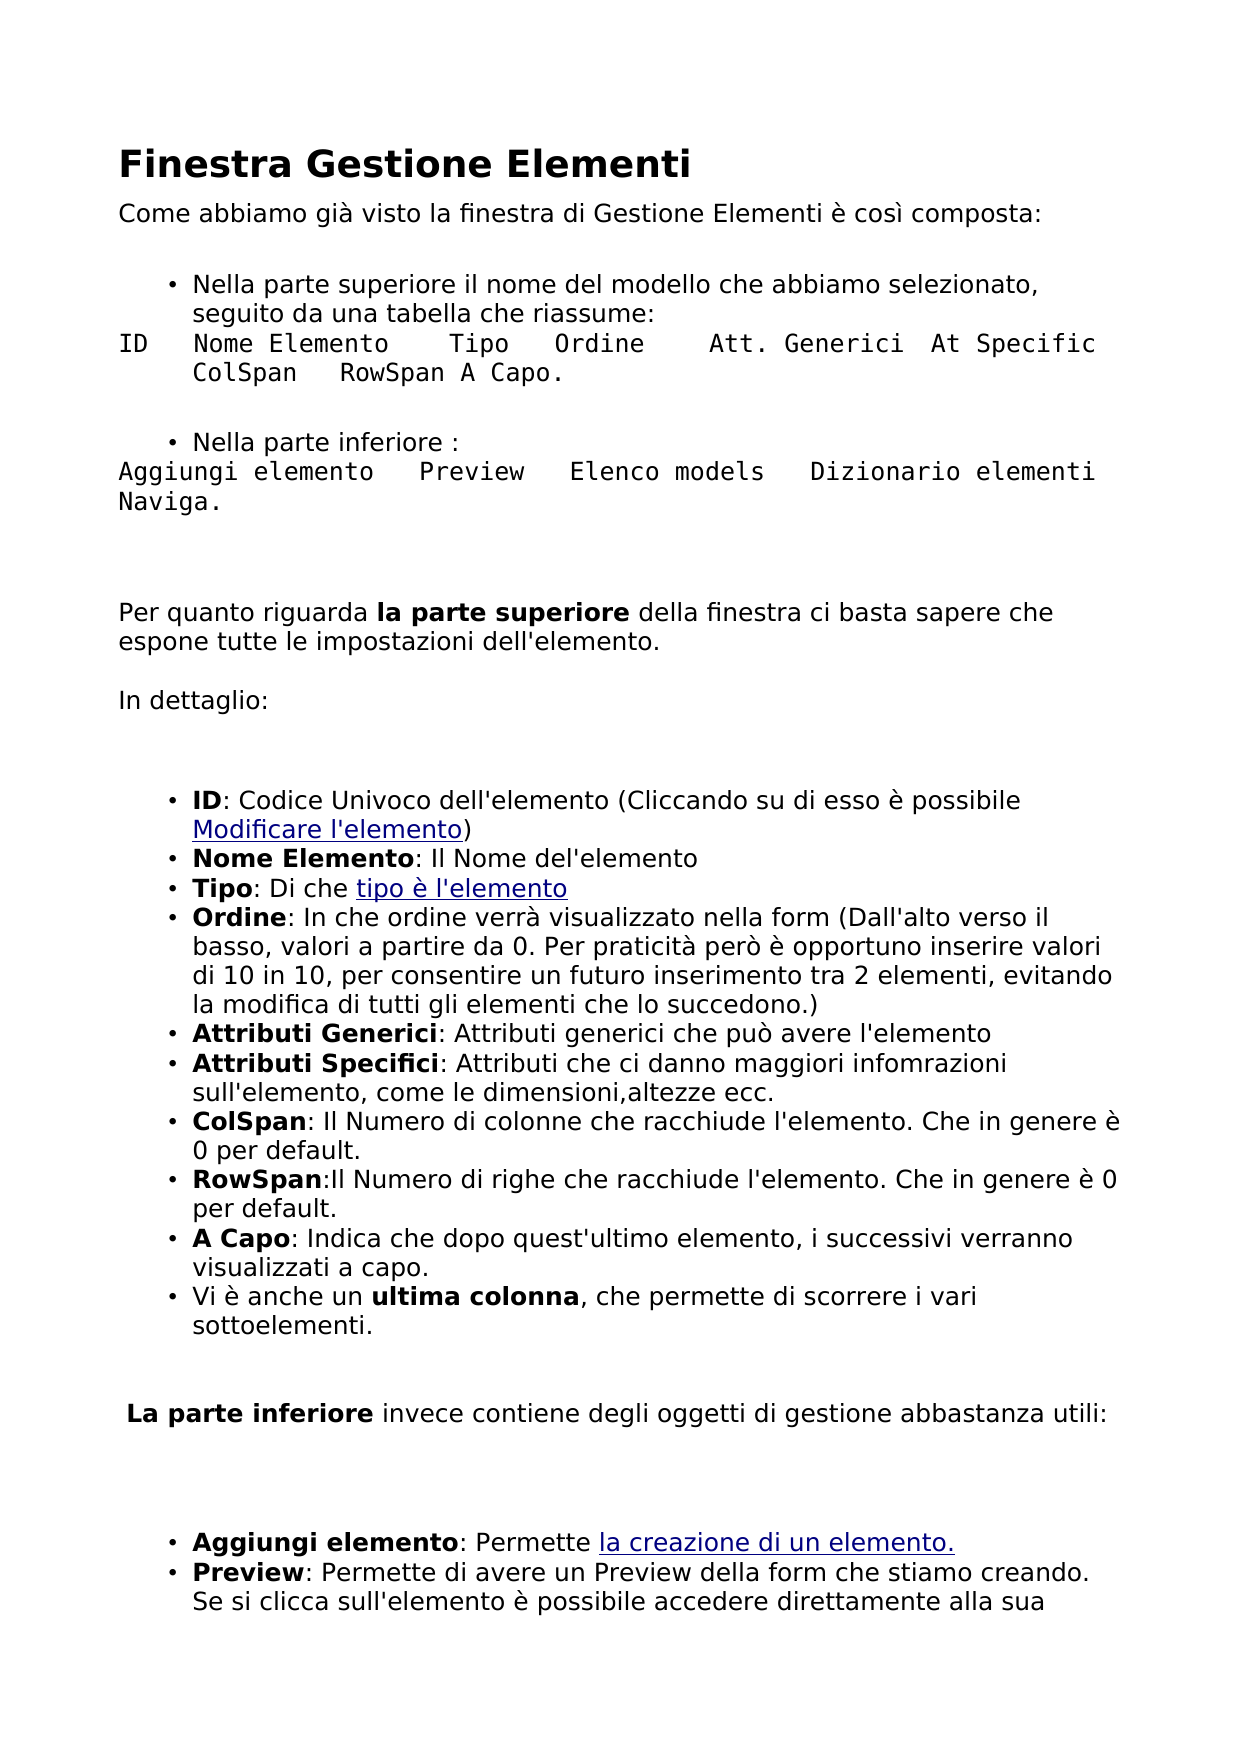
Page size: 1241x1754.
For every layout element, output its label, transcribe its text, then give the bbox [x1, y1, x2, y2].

list Attributi Generici: Attributi generici che può avere l'elemento [177, 1019, 1122, 1049]
list Aggiungi elemento: Permette la creazione di un elemento. [177, 1528, 1122, 1558]
subtitle Finestra Gestione Elementi [118, 143, 1122, 187]
text ID Nome Elemento Tipo Ordine Att. Generici At Specific ColSpan RowSpan A Capo. [118, 329, 1122, 387]
list RowSpan:Il Numero di righe che racchiude l'elemento. Che in genere è 0 per default. [177, 1165, 1122, 1224]
text Aggiungi elemento Preview Elenco models Dizionario elementi Naviga. [118, 457, 1122, 516]
list Nome Elemento: Il Nome del'elemento [177, 844, 1122, 874]
list ID: Codice Univoco dell'elemento (Cliccando su di esso è possibile Modificare l'elemento) [177, 786, 1122, 844]
list Tipo: Di che tipo è l'elemento [177, 874, 1122, 903]
list A Capo: Indica che dopo quest'ultimo elemento, i successivi verranno visualizzati a capo. [177, 1224, 1122, 1282]
list Attributi Specifici: Attributi che ci danno maggiori infomrazioni sull'elemento, come le dimensioni,altezze ecc. [177, 1049, 1122, 1107]
list Ordine: In che ordine verrà visualizzato nella form (Dall'alto verso il basso, valori a partire da 0. Per praticità però è opportuno inserire valori di 10 in 10, per consentire un futuro inserimento tra 2 elementi, evitando la modifica di tutti gli elementi che lo succedono.) [177, 903, 1122, 1019]
text Come abbiamo già visto la finestra di Gestione Elementi è così composta: [118, 199, 1122, 228]
list Nella parte inferiore : [177, 428, 1122, 457]
text Per quanto riguarda la parte superiore della finestra ci basta sapere che espone tutte le impostazioni dell'elemento. In dettaglio: [118, 598, 1122, 744]
list ColSpan: Il Numero di colonne che racchiude l'elemento. Che in genere è 0 per default. [177, 1107, 1122, 1165]
list Preview: Permette di avere un Preview della form che stiamo creando. Se si clicca sull'elemento è possibile accedere direttamente alla sua [177, 1558, 1122, 1616]
list Vi è anche un ultima colonna, che permette di scorrere i vari sottoelementi. [177, 1282, 1122, 1340]
text La parte inferiore invece contiene degli oggetti di gestione abbastanza utili: [118, 1370, 1122, 1487]
list Nella parte superiore il nome del modello che abbiamo selezionato, seguito da una tabella che riassume: [177, 270, 1122, 329]
